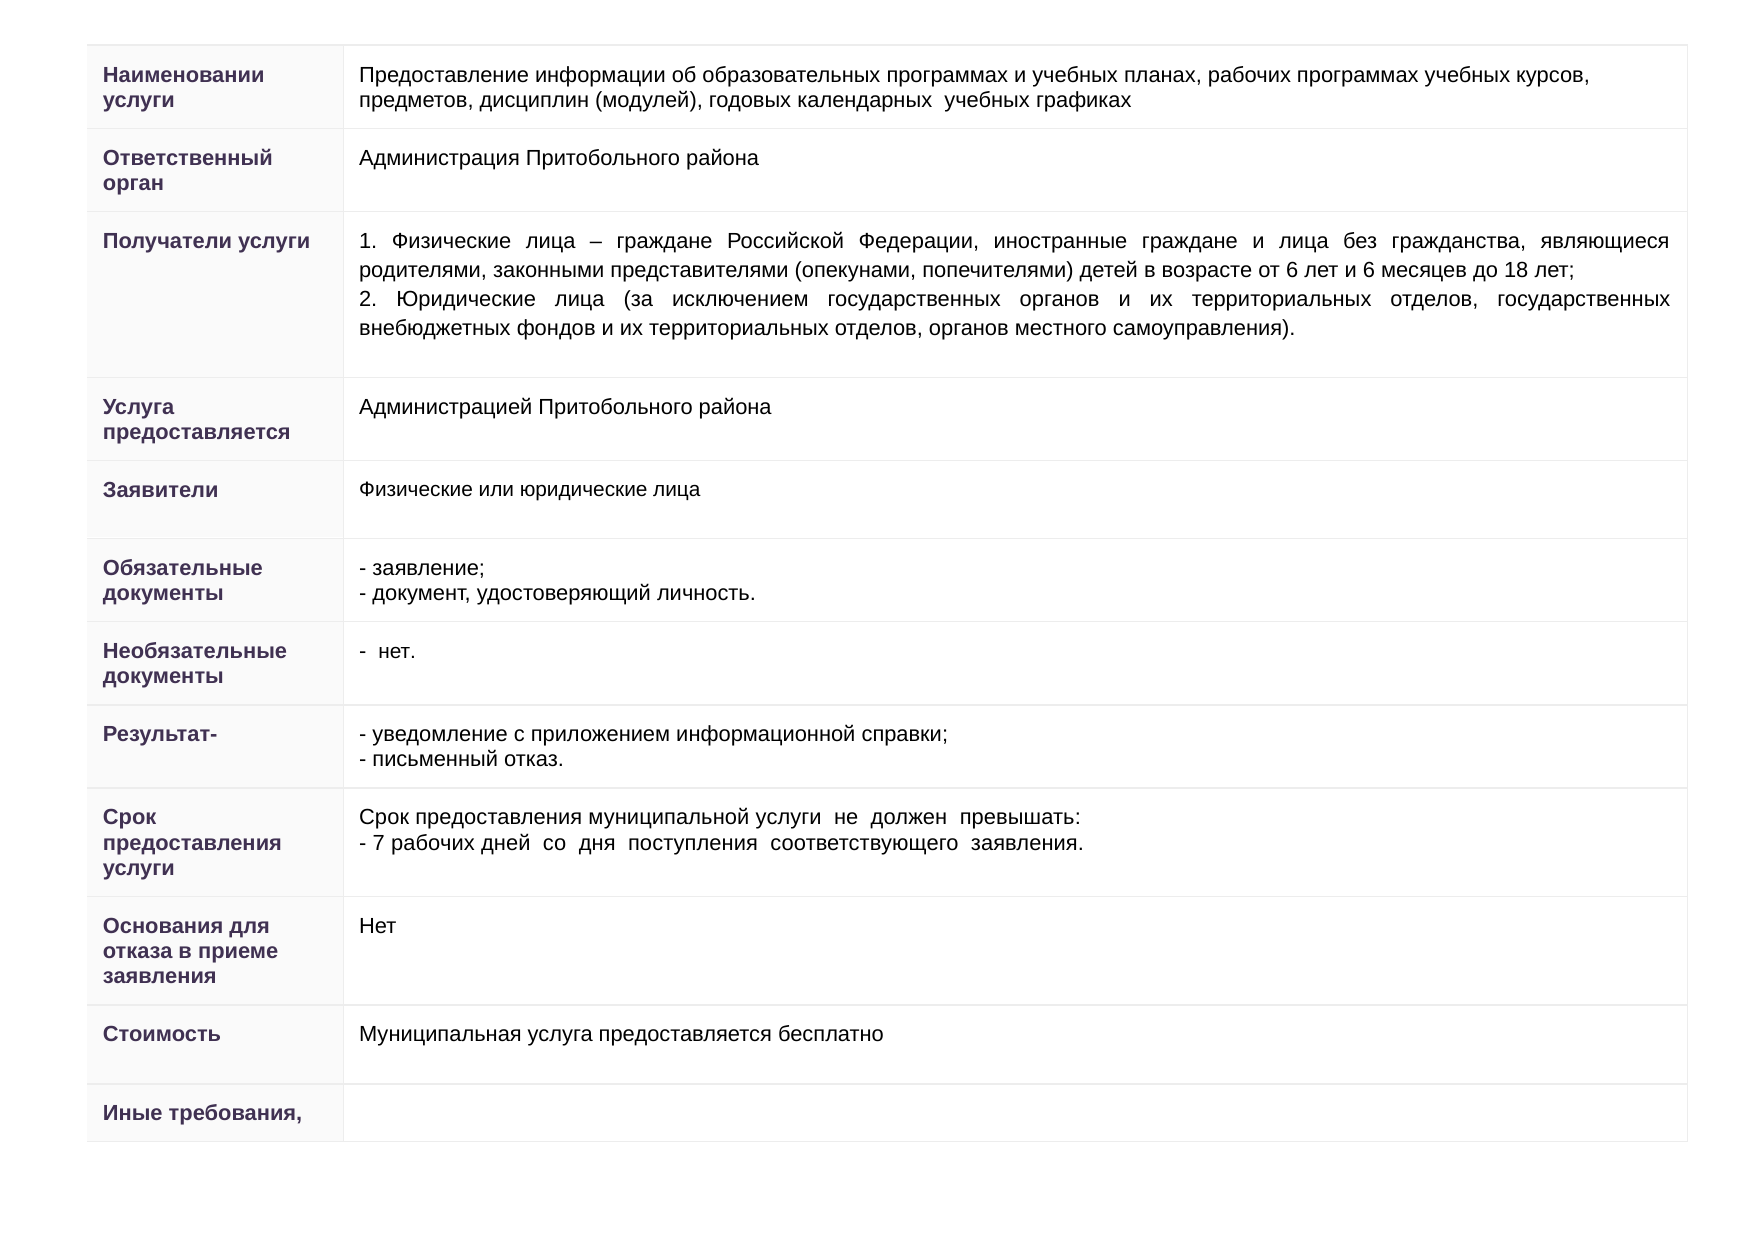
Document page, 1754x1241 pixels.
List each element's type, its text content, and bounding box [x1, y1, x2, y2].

table_cell Иные требования, [87, 1085, 343, 1141]
table_cell - нет. [344, 622, 1687, 704]
table_cell Администрация Притобольного района [344, 129, 1687, 211]
table_cell Стоимость [87, 1006, 343, 1083]
table_cell Результат- [87, 706, 343, 787]
table_cell - заявление; - документ, удостоверяющий личность. [344, 539, 1687, 621]
table_cell Нет [344, 897, 1687, 1004]
table_cell Ответственный орган [87, 129, 343, 211]
table_cell Получатели услуги [87, 212, 343, 377]
table_cell Заявители [87, 461, 343, 537]
table_cell Физические или юридические лица [344, 461, 1687, 537]
table_cell Администрацией Притобольного района [344, 378, 1687, 460]
table_cell Срок предоставления услуги [87, 789, 343, 896]
table_header Наименовании услуги [87, 46, 343, 128]
table_cell Услуга предоставляется [87, 378, 343, 460]
table_cell 1. Физические лица – граждане Российской Федерации, иностранные граждане и лица без гражданства, являющиеся родителями, законными представителями (опекунами, попечителями) детей в возрасте от 6 лет и 6 месяцев до 18 лет; 2. Юридические лица (за исключением государственных органов и их территориальных отделов, государственных внебюджетных фондов и их территориальных отделов, органов местного самоуправления). [344, 212, 1687, 377]
table_cell [344, 1085, 1687, 1141]
table_cell Срок предоставления муниципальной услуги не должен превышать: - 7 рабочих дней со дня поступления соответствующего заявления. [344, 789, 1687, 896]
table_cell Необязательные документы [87, 622, 343, 704]
table_header Предоставление информации об образовательных программах и учебных планах, рабочих программах учебных курсов, предметов, дисциплин (модулей), годовых календарных учебных графиках [344, 46, 1687, 128]
table_cell Обязательные документы [87, 539, 343, 621]
table_cell - уведомление с приложением информационной справки; - письменный отказ. [344, 706, 1687, 787]
table_cell Муниципальная услуга предоставляется бесплатно [344, 1006, 1687, 1083]
table_cell Основания для отказа в приеме заявления [87, 897, 343, 1004]
